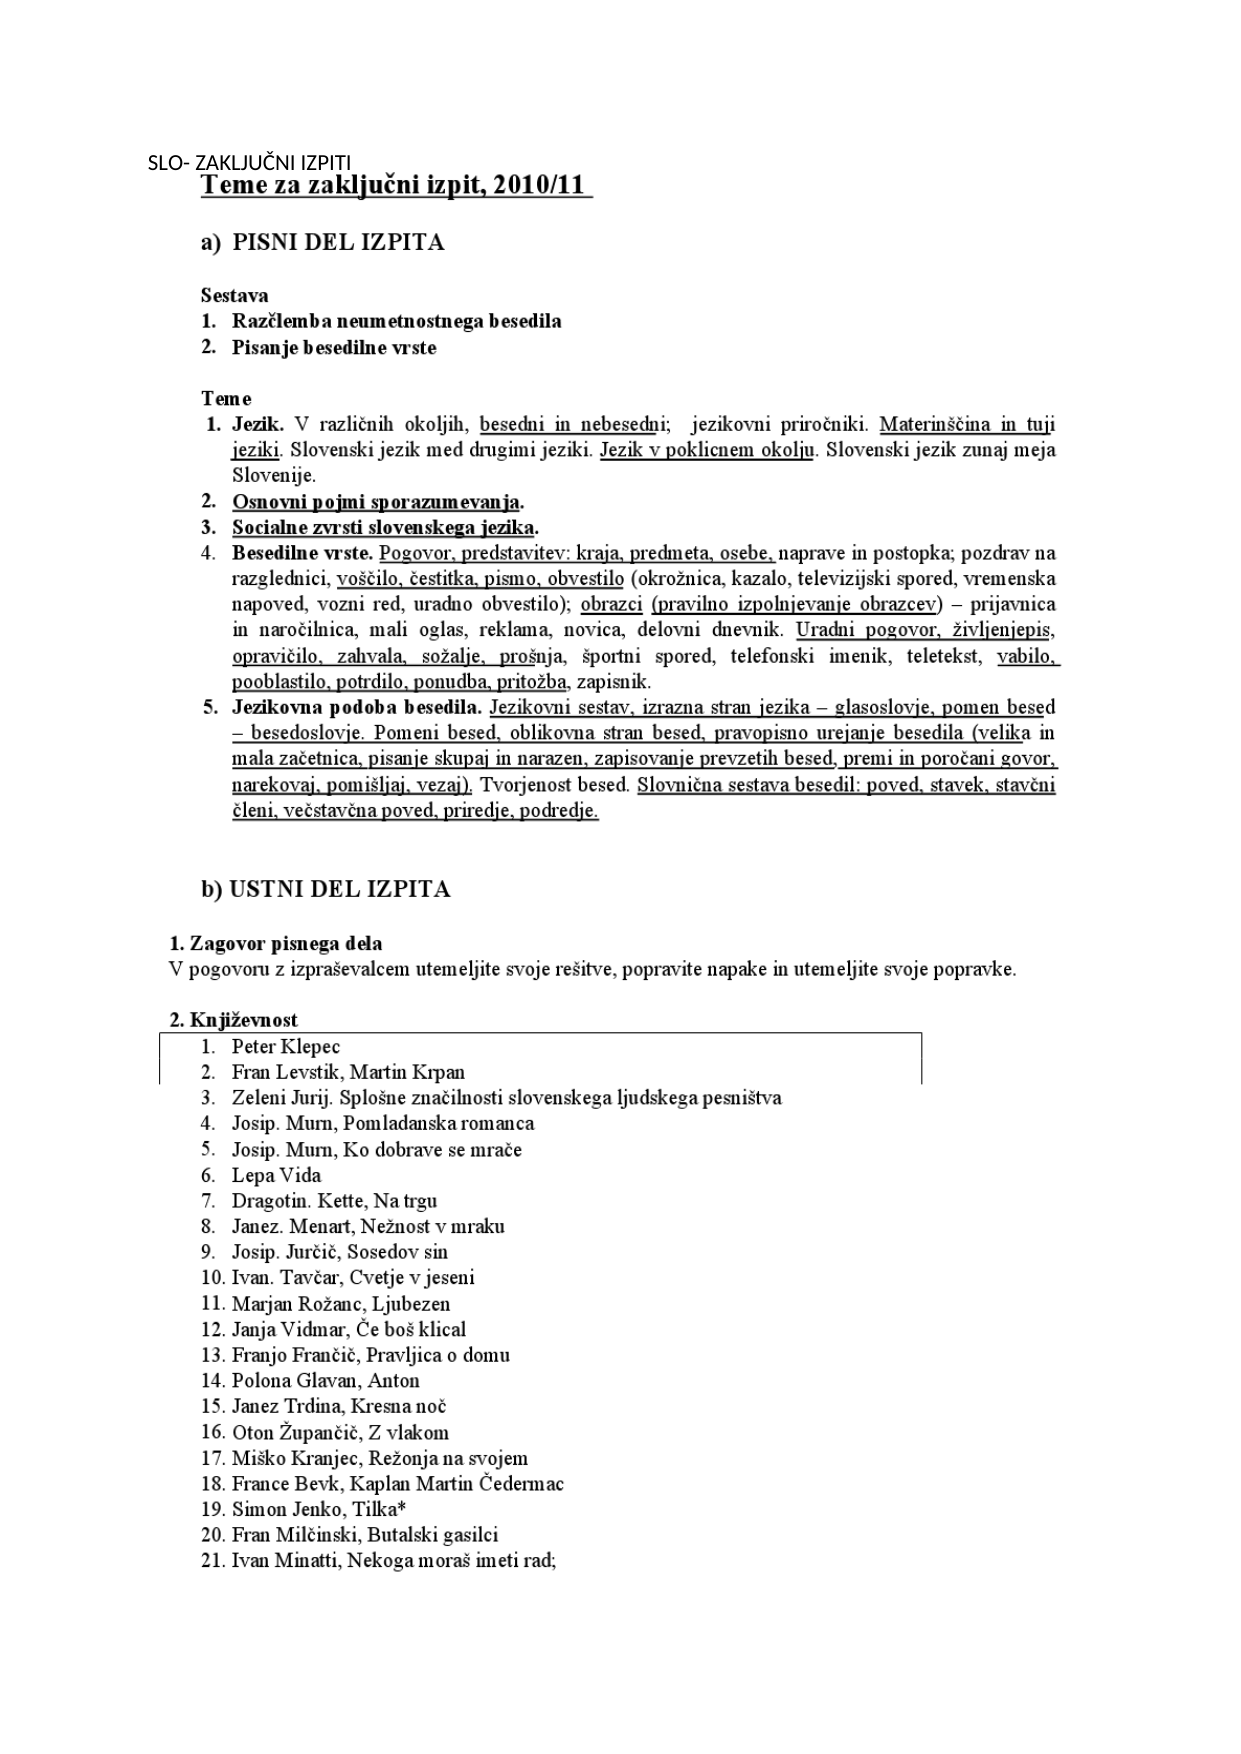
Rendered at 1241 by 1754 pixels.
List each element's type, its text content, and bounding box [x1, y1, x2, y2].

text SLO- ZAKLJUČNI IZPITI [148, 148, 1093, 176]
picture [90, 7, 1137, 1576]
